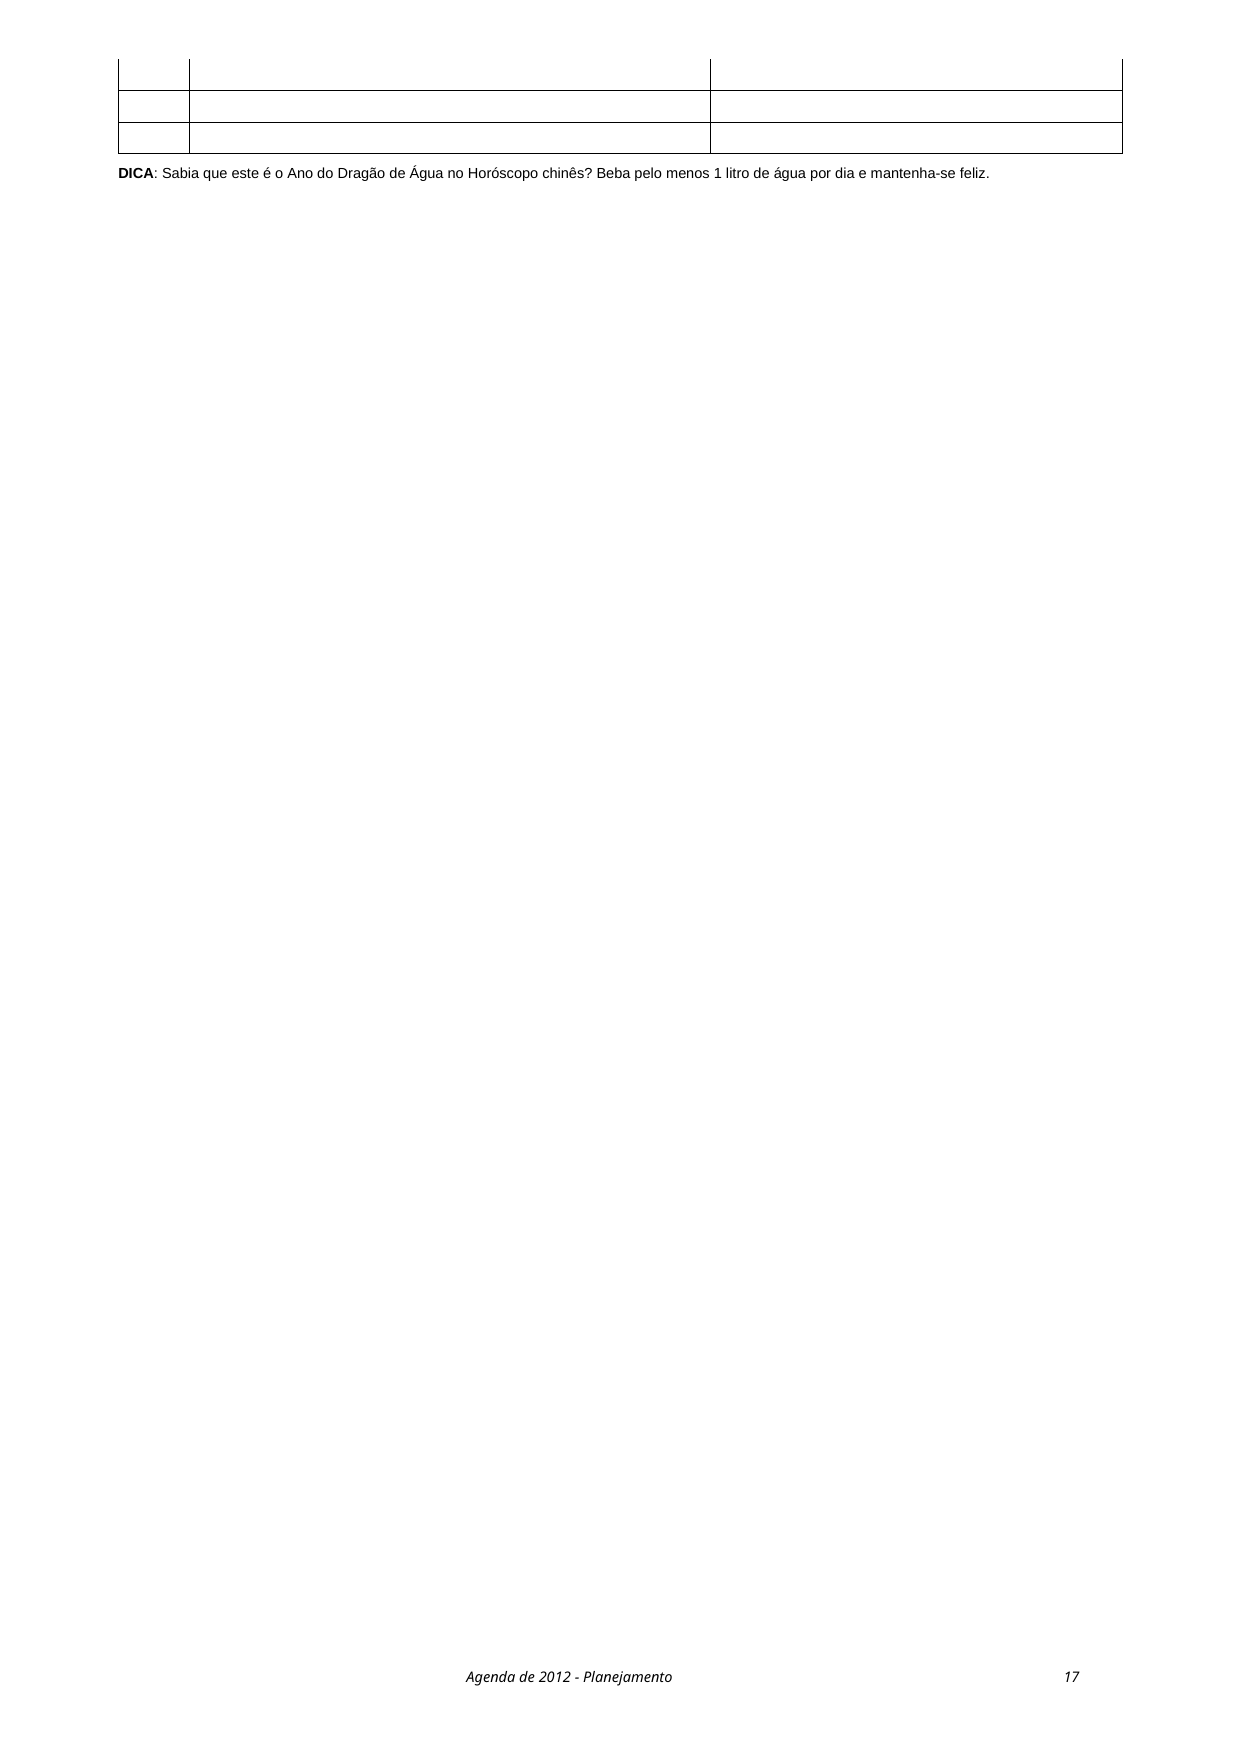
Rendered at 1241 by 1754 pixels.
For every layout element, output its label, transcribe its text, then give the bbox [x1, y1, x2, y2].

table_cell [119, 59, 189, 90]
table_cell [190, 91, 710, 122]
table_cell [119, 91, 189, 122]
text DICA: Sabia que este é o Ano do Dragão de Água no Horóscopo chinês? Beba pelo menos 1 litro de água por dia e mantenha-se feliz. [118, 165, 1122, 182]
table_cell [711, 59, 1122, 90]
table_cell [190, 123, 710, 153]
table_cell [119, 123, 189, 153]
table_cell [190, 59, 710, 90]
table_cell [711, 123, 1122, 153]
table_cell [711, 91, 1122, 122]
